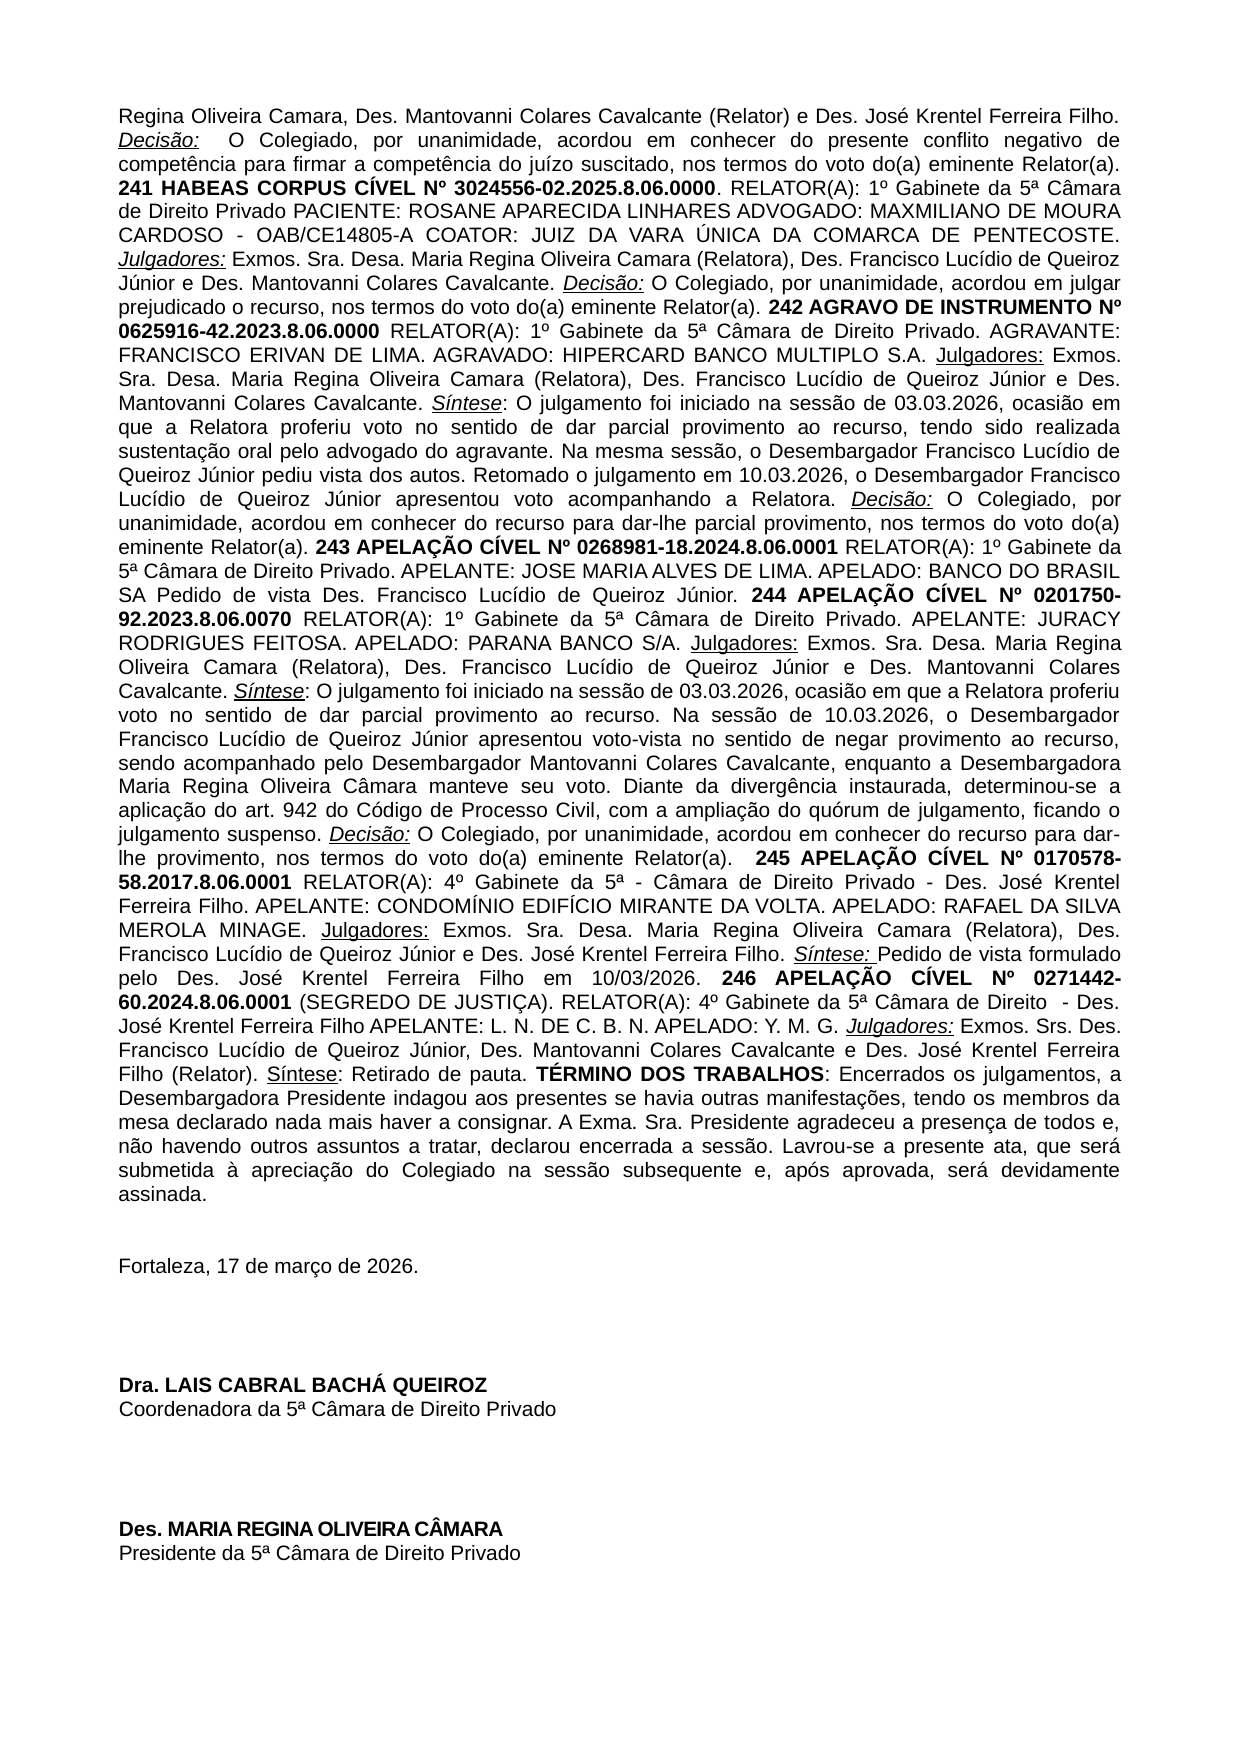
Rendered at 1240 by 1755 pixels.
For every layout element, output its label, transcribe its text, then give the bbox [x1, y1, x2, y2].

text Coordenadora da 5ª Câmara de Direito Privado [118, 1397, 1122, 1421]
text Des. MARIA REGINA OLIVEIRA CÂMARA [118, 1517, 1122, 1541]
text Presidente da 5ª Câmara de Direito Privado [118, 1541, 1122, 1565]
text Regina Oliveira Camara, Des. Mantovanni Colares Cavalcante (Relator) e Des. José Krentel Ferreira Filho. Decisão: O Colegiado, por unanimidade, acordou em conhecer do presente conflito negativo de competência para firmar a competência do juízo suscitado, nos termos do voto do(a) eminente Relator(a). 241 HABEAS CORPUS CÍVEL Nº 3024556-02.2025.8.06.0000. RELATOR(A): 1º Gabinete da 5ª Câmara de Direito Privado PACIENTE: ROSANE APARECIDA LINHARES ADVOGADO: MAXMILIANO DE MOURA CARDOSO - OAB/CE14805-A COATOR: JUIZ DA VARA ÚNICA DA COMARCA DE PENTECOSTE. Julgadores: Exmos. Sra. Desa. Maria Regina Oliveira Camara (Relatora), Des. Francisco Lucídio de Queiroz Júnior e Des. Mantovanni Colares Cavalcante. Decisão: O Colegiado, por unanimidade, acordou em julgar prejudicado o recurso, nos termos do voto do(a) eminente Relator(a). 242 AGRAVO DE INSTRUMENTO Nº 0625916-42.2023.8.06.0000 RELATOR(A): 1º Gabinete da 5ª Câmara de Direito Privado. AGRAVANTE: FRANCISCO ERIVAN DE LIMA. AGRAVADO: HIPERCARD BANCO MULTIPLO S.A. Julgadores: Exmos. Sra. Desa. Maria Regina Oliveira Camara (Relatora), Des. Francisco Lucídio de Queiroz Júnior e Des. Mantovanni Colares Cavalcante. Síntese: O julgamento foi iniciado na sessão de 03.03.2026, ocasião em que a Relatora proferiu voto no sentido de dar parcial provimento ao recurso, tendo sido realizada sustentação oral pelo advogado do agravante. Na mesma sessão, o Desembargador Francisco Lucídio de Queiroz Júnior pediu vista dos autos. Retomado o julgamento em 10.03.2026, o Desembargador Francisco Lucídio de Queiroz Júnior apresentou voto acompanhando a Relatora. Decisão: O Colegiado, por unanimidade, acordou em conhecer do recurso para dar-lhe parcial provimento, nos termos do voto do(a) eminente Relator(a). 243 APELAÇÃO CÍVEL Nº 0268981-18.2024.8.06.0001 RELATOR(A): 1º Gabinete da 5ª Câmara de Direito Privado. APELANTE: JOSE MARIA ALVES DE LIMA. APELADO: BANCO DO BRASIL SA Pedido de vista Des. Francisco Lucídio de Queiroz Júnior. 244 APELAÇÃO CÍVEL Nº 0201750-92.2023.8.06.0070 RELATOR(A): 1º Gabinete da 5ª Câmara de Direito Privado. APELANTE: JURACY RODRIGUES FEITOSA. APELADO: PARANA BANCO S/A. Julgadores: Exmos. Sra. Desa. Maria Regina Oliveira Camara (Relatora), Des. Francisco Lucídio de Queiroz Júnior e Des. Mantovanni Colares Cavalcante. Síntese: O julgamento foi iniciado na sessão de 03.03.2026, ocasião em que a Relatora proferiu voto no sentido de dar parcial provimento ao recurso. Na sessão de 10.03.2026, o Desembargador Francisco Lucídio de Queiroz Júnior apresentou voto-vista no sentido de negar provimento ao recurso, sendo acompanhado pelo Desembargador Mantovanni Colares Cavalcante, enquanto a Desembargadora Maria Regina Oliveira Câmara manteve seu voto. Diante da divergência instaurada, determinou-se a aplicação do art. 942 do Código de Processo Civil, com a ampliação do quórum de julgamento, ficando o julgamento suspenso. Decisão: O Colegiado, por unanimidade, acordou em conhecer do recurso para dar-lhe provimento, nos termos do voto do(a) eminente Relator(a). 245 APELAÇÃO CÍVEL Nº 0170578-58.2017.8.06.0001 RELATOR(A): 4º Gabinete da 5ª - Câmara de Direito Privado - Des. José Krentel Ferreira Filho. APELANTE: CONDOMÍNIO EDIFÍCIO MIRANTE DA VOLTA. APELADO: RAFAEL DA SILVA MEROLA MINAGE. Julgadores: Exmos. Sra. Desa. Maria Regina Oliveira Camara (Relatora), Des. Francisco Lucídio de Queiroz Júnior e Des. José Krentel Ferreira Filho. Síntese: Pedido de vista formulado pelo Des. José Krentel Ferreira Filho em 10/03/2026. 246 APELAÇÃO CÍVEL Nº 0271442-60.2024.8.06.0001 (SEGREDO DE JUSTIÇA). RELATOR(A): 4º Gabinete da 5ª Câmara de Direito - Des. José Krentel Ferreira Filho APELANTE: L. N. DE C. B. N. APELADO: Y. M. G. Julgadores: Exmos. Srs. Des. Francisco Lucídio de Queiroz Júnior, Des. Mantovanni Colares Cavalcante e Des. José Krentel Ferreira Filho (Relator). Síntese: Retirado de pauta. TÉRMINO DOS TRABALHOS: Encerrados os julgamentos, a Desembargadora Presidente indagou aos presentes se havia outras manifestações, tendo os membros da mesa declarado nada mais haver a consignar. A Exma. Sra. Presidente agradeceu a presença de todos e, não havendo outros assuntos a tratar, declarou encerrada a sessão. Lavrou-se a presente ata, que será submetida à apreciação do Colegiado na sessão subsequente e, após aprovada, será devidamente assinada. [118, 103, 1122, 1206]
text Fortaleza, 17 de março de 2026. [118, 1253, 1122, 1277]
text Dra. LAIS CABRAL BACHÁ QUEIROZ [118, 1373, 1122, 1397]
